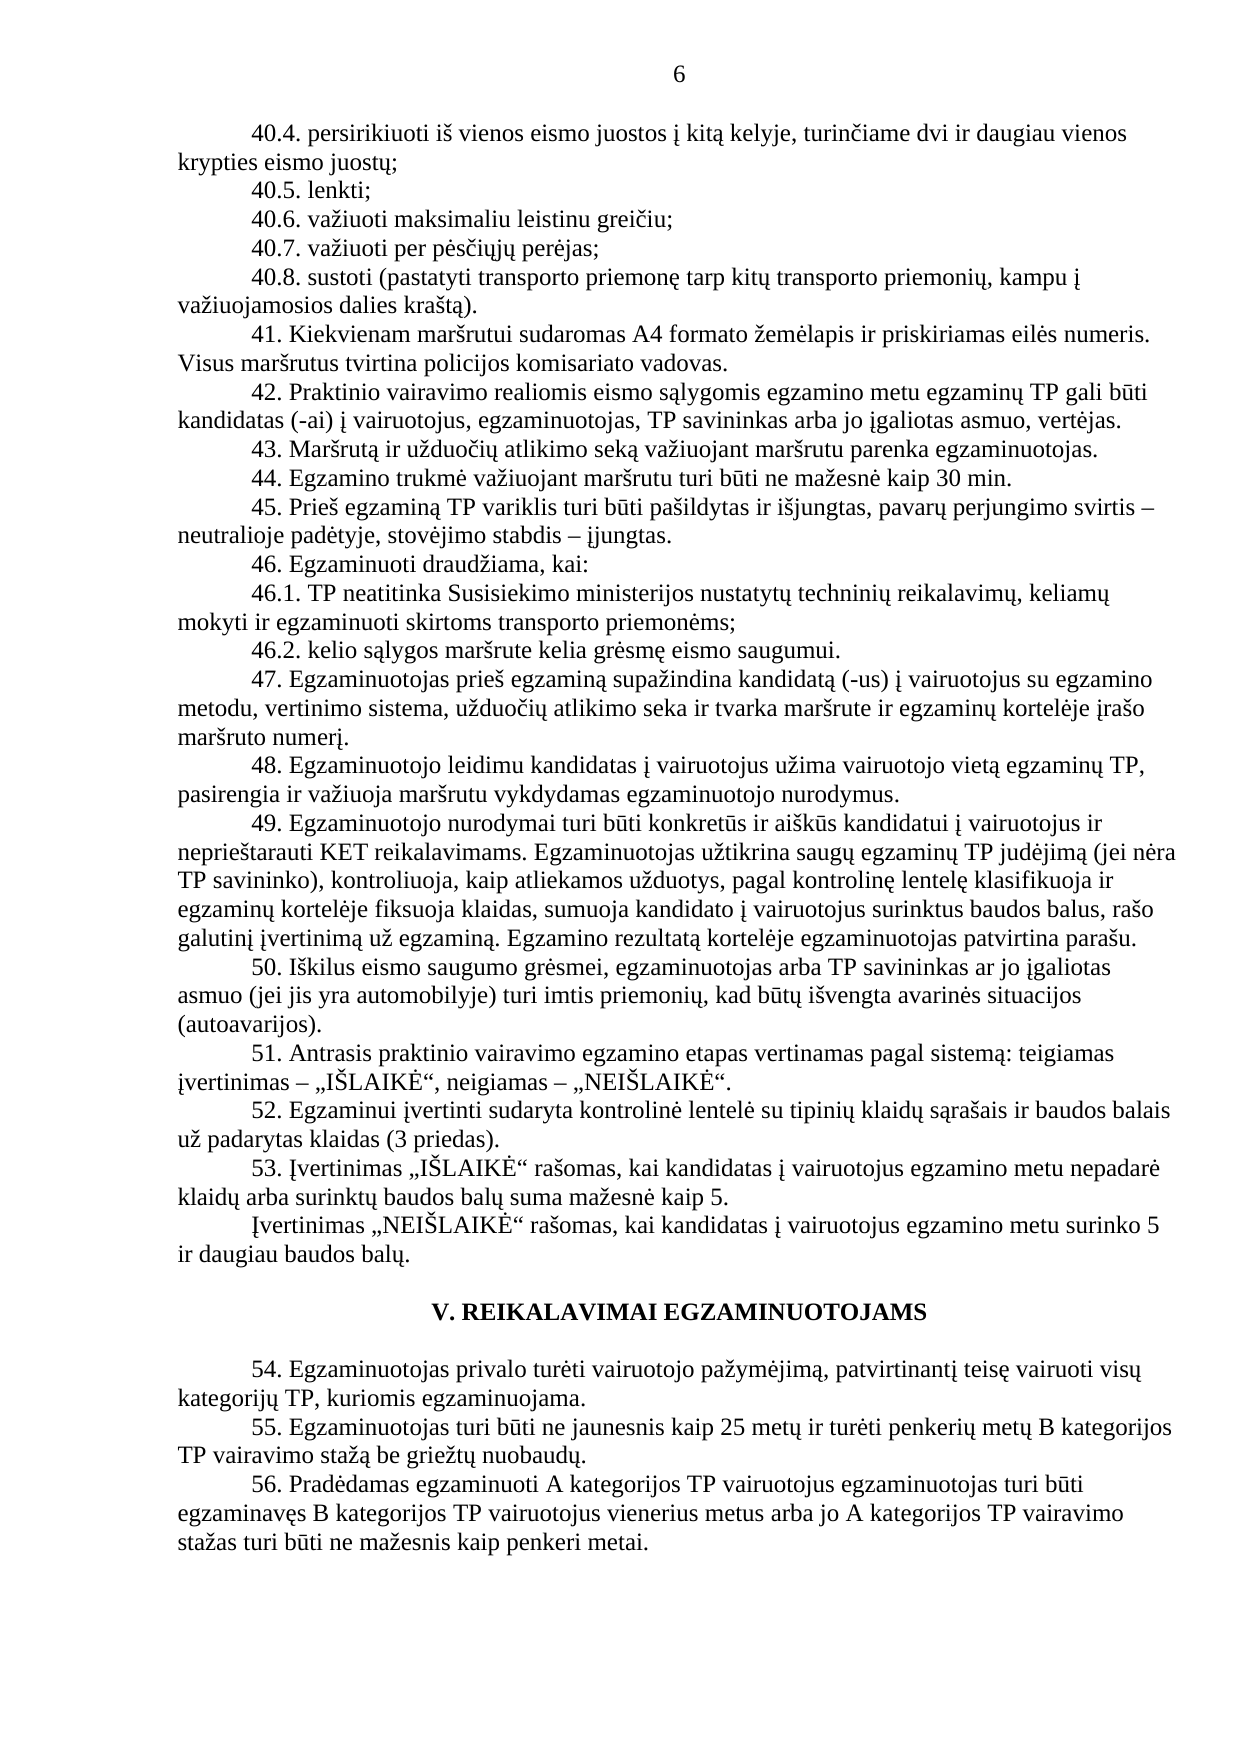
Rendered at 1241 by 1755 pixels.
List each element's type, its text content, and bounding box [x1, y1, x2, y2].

text 40.5. lenkti; [177, 176, 1181, 204]
text 50. Iškilus eismo saugumo grėsmei, egzaminuotojas arba TP savininkas ar jo įgaliotas asmuo (jei jis yra automobilyje) turi imtis priemonių, kad būtų išvengta avarinės situacijos (autoavarijos). [177, 952, 1181, 1038]
text V. REIKALAVIMAI EGZAMINUOTOJAMS [177, 1297, 1181, 1326]
text 41. Kiekvienam maršrutui sudaromas A4 formato žemėlapis ir priskiriamas eilės numeris. Visus maršrutus tvirtina policijos komisariato vadovas. [177, 319, 1181, 377]
text 42. Praktinio vairavimo realiomis eismo sąlygomis egzamino metu egzaminų TP gali būti kandidatas (-ai) į vairuotojus, egzaminuotojas, TP savininkas arba jo įgaliotas asmuo, vertėjas. [177, 377, 1181, 434]
text 46. Egzaminuoti draudžiama, kai: [177, 549, 1181, 578]
text 40.7. važiuoti per pėsčiųjų perėjas; [177, 233, 1181, 262]
text 52. Egzaminui įvertinti sudaryta kontrolinė lentelė su tipinių klaidų sąrašais ir baudos balais už padarytas klaidas (3 priedas). [177, 1096, 1181, 1153]
text 40.8. sustoti (pastatyti transporto priemonę tarp kitų transporto priemonių, kampu į važiuojamosios dalies kraštą). [177, 262, 1181, 319]
text 40.6. važiuoti maksimaliu leistinu greičiu; [177, 204, 1181, 233]
text Įvertinimas „NEIŠLAIKĖ“ rašomas, kai kandidatas į vairuotojus egzamino metu surinko 5 ir daugiau baudos balų. [177, 1211, 1181, 1268]
text 56. Pradėdamas egzaminuoti A kategorijos TP vairuotojus egzaminuotojas turi būti egzaminavęs B kategorijos TP vairuotojus vienerius metus arba jo A kategorijos TP vairavimo stažas turi būti ne mažesnis kaip penkeri metai. [177, 1469, 1181, 1556]
text 46.1. TP neatitinka Susisiekimo ministerijos nustatytų techninių reikalavimų, keliamų mokyti ir egzaminuoti skirtoms transporto priemonėms; [177, 578, 1181, 636]
text 48. Egzaminuotojo leidimu kandidatas į vairuotojus užima vairuotojo vietą egzaminų TP, pasirengia ir važiuoja maršrutu vykdydamas egzaminuotojo nurodymus. [177, 751, 1181, 808]
text 53. Įvertinimas „IŠLAIKĖ“ rašomas, kai kandidatas į vairuotojus egzamino metu nepadarė klaidų arba surinktų baudos balų suma mažesnė kaip 5. [177, 1153, 1181, 1211]
text 40.4. persirikiuoti iš vienos eismo juostos į kitą kelyje, turinčiame dvi ir daugiau vienos krypties eismo juostų; [177, 118, 1181, 176]
text 49. Egzaminuotojo nurodymai turi būti konkretūs ir aiškūs kandidatui į vairuotojus ir neprieštarauti KET reikalavimams. Egzaminuotojas užtikrina saugų egzaminų TP judėjimą (jei nėra TP savininko), kontroliuoja, kaip atliekamos užduotys, pagal kontrolinę lentelę klasifikuoja ir egzaminų kortelėje fiksuoja klaidas, sumuoja kandidato į vairuotojus surinktus baudos balus, rašo galutinį įvertinimą už egzaminą. Egzamino rezultatą kortelėje egzaminuotojas patvirtina parašu. [177, 808, 1181, 952]
text 46.2. kelio sąlygos maršrute kelia grėsmę eismo saugumui. [177, 636, 1181, 664]
text 43. Maršrutą ir užduočių atlikimo seką važiuojant maršrutu parenka egzaminuotojas. [177, 434, 1181, 463]
text 47. Egzaminuotojas prieš egzaminą supažindina kandidatą (-us) į vairuotojus su egzamino metodu, vertinimo sistema, užduočių atlikimo seka ir tvarka maršrute ir egzaminų kortelėje įrašo maršruto numerį. [177, 664, 1181, 751]
text 44. Egzamino trukmė važiuojant maršrutu turi būti ne mažesnė kaip 30 min. [177, 463, 1181, 492]
text 54. Egzaminuotojas privalo turėti vairuotojo pažymėjimą, patvirtinantį teisę vairuoti visų kategorijų TP, kuriomis egzaminuojama. [177, 1354, 1181, 1412]
text 51. Antrasis praktinio vairavimo egzamino etapas vertinamas pagal sistemą: teigiamas įvertinimas – „IŠLAIKĖ“, neigiamas – „NEIŠLAIKĖ“. [177, 1038, 1181, 1096]
text 45. Prieš egzaminą TP variklis turi būti pašildytas ir išjungtas, pavarų perjungimo svirtis – neutralioje padėtyje, stovėjimo stabdis – įjungtas. [177, 492, 1181, 549]
text 55. Egzaminuotojas turi būti ne jaunesnis kaip 25 metų ir turėti penkerių metų B kategorijos TP vairavimo stažą be griežtų nuobaudų. [177, 1412, 1181, 1469]
